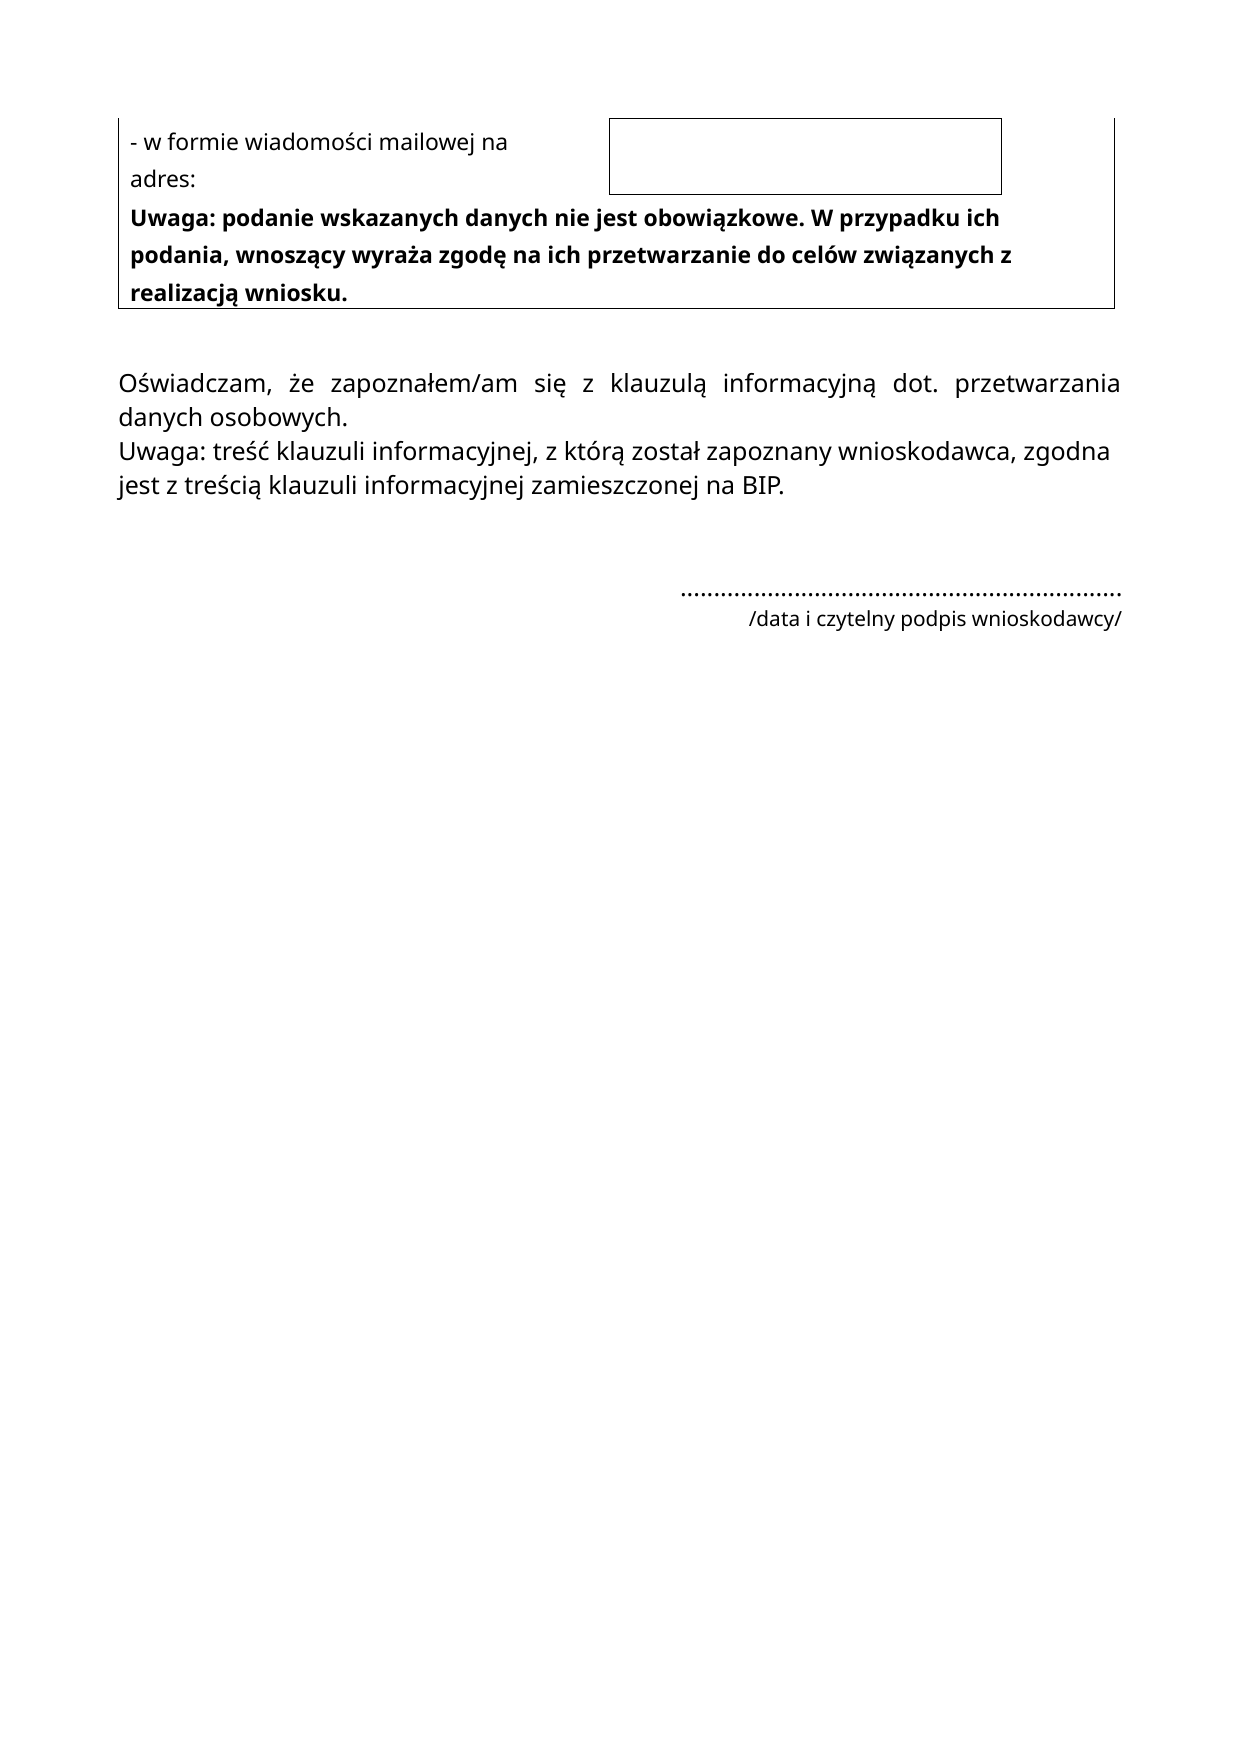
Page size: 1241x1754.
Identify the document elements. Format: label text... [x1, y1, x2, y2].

text Uwaga: treść klauzuli informacyjnej, z którą został zapoznany wnioskodawca, zgodna jest z treścią klauzuli informacyjnej zamieszczonej na BIP. [118, 434, 1122, 502]
table_cell [538, 118, 609, 194]
table_cell Uwaga: podanie wskazanych danych nie jest obowiązkowe. W przypadku ich podania, wnoszący wyraża zgodę na ich przetwarzanie do celów związanych z realizacją wniosku. [119, 194, 1114, 308]
table_cell [610, 119, 1001, 194]
table_cell [1002, 118, 1114, 194]
text /data i czytelny podpis wnioskodawcy/ [118, 604, 1122, 632]
table_cell - w formie wiadomości mailowej na adres: [119, 118, 537, 194]
text Oświadczam, że zapoznałem/am się z klauzulą informacyjną dot. przetwarzania danych osobowych. [118, 366, 1122, 434]
text .................................................................. [118, 570, 1122, 604]
